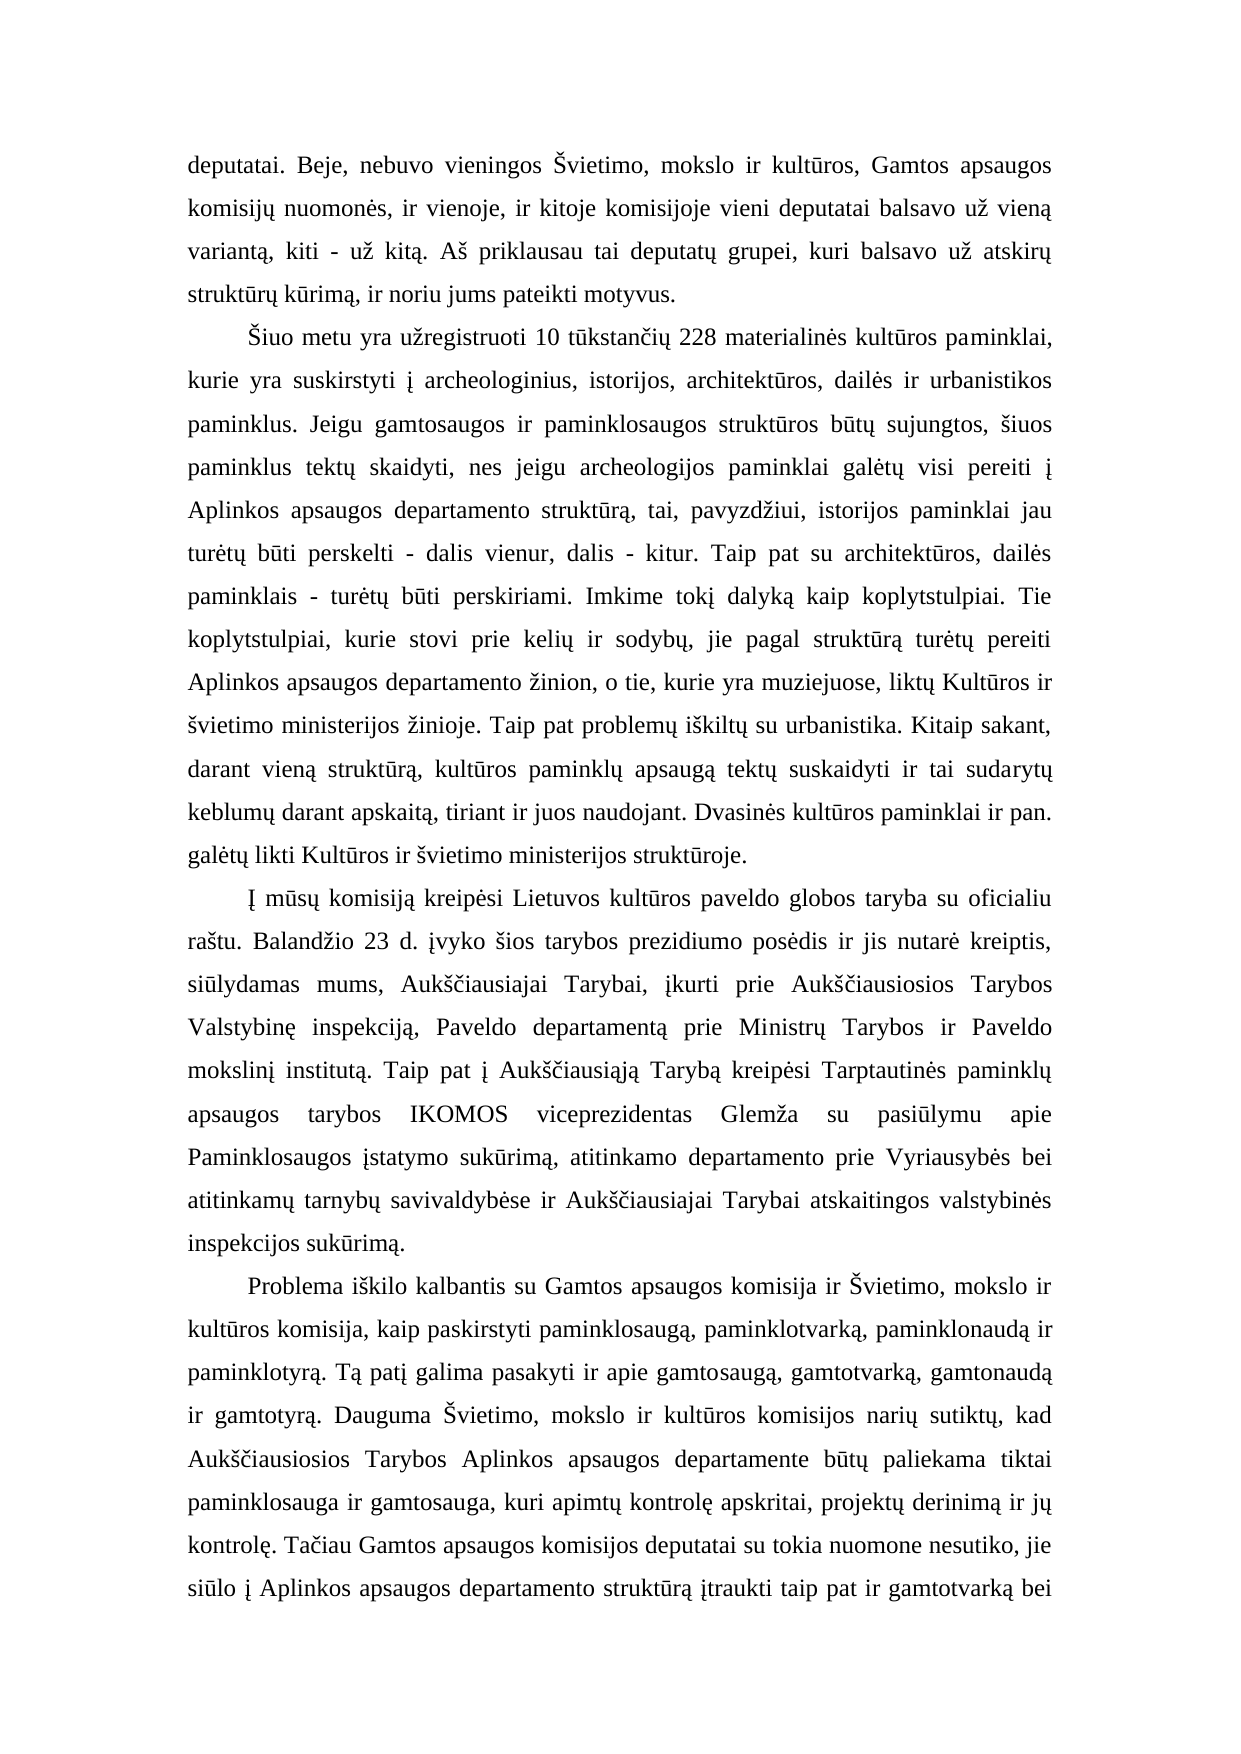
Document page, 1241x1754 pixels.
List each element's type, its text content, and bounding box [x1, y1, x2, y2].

text Į mūsų komisiją kreipėsi Lietuvos kultūros paveldo globos taryba su oficialiu raštu. Balandžio 23 d. įvyko šios tarybos prezidiumo posėdis ir jis nutarė kreiptis, siūlydamas mums, Aukščiausiajai Tarybai, įkurti prie Aukš­čiausiosios Tarybos Valstybinę inspekciją, Paveldo departamentą prie Mi­nistrų Tarybos ir Paveldo mokslinį institutą. Taip pat į Aukščiausiąją Tarybą kreipėsi Tarptautinės paminklų apsaugos tarybos IKOMOS viceprezidentas Glemža su pasiūlymu apie Paminklosaugos įstatymo sukūrimą, atitinkamo departamento prie Vyriausybės bei atitinkamų tarnybų savivaldybėse ir Aukščiausiajai Tarybai atskaitingos valstybinės inspekcijos sukūrimą. [187, 883, 1053, 1257]
text deputatai. Beje, nebuvo vieningos Švietimo, mokslo ir kultūros, Gamtos apsaugos komisijų nuomonės, ir vienoje, ir kitoje komisijoje vieni deputatai balsavo už vieną variantą, kiti - už kitą. Aš priklausau tai deputatų grupei, kuri balsavo už atskirų struktūrų kūrimą, ir noriu jums pateikti motyvus. [187, 150, 1053, 308]
text Problema iškilo kalbantis su Gamtos apsaugos komisija ir Švietimo, mokslo ir kultūros komisija, kaip paskirstyti paminklosaugą, paminklotvar­ką, paminklonaudą ir paminklotyrą. Tą patį galima pasakyti ir apie gamto­saugą, gamtotvarką, gamtonaudą ir gamtotyrą. Dauguma Švietimo, mokslo ir kultūros komisijos narių sutiktų, kad Aukščiausiosios Tarybos Aplinkos apsaugos departamente būtų paliekama tiktai paminklosauga ir gamtosau­ga, kuri apimtų kontrolę apskritai, projektų derinimą ir jų kontrolę. Tačiau Gamtos apsaugos komisijos deputatai su tokia nuomone nesutiko, jie siūlo į Aplinkos apsaugos departamento struktūrą įtraukti taip pat ir gamtotvarką bei [187, 1271, 1053, 1602]
text Šiuo metu yra užregistruoti 10 tūkstančių 228 materialinės kultūros pa­minklai, kurie yra suskirstyti į archeologinius, istorijos, architektūros, dailės ir urbanistikos paminklus. Jeigu gamtosaugos ir paminklosaugos struktūros būtų sujungtos, šiuos paminklus tektų skaidyti, nes jeigu archeologijos pa­minklai galėtų visi pereiti į Aplinkos apsaugos departamento struktūrą, tai, pavyzdžiui, istorijos paminklai jau turėtų būti perskelti - dalis vienur, dalis - kitur. Taip pat su architektūros, dailės paminklais - turėtų būti perskiriami. Imkime tokį dalyką kaip koplytstulpiai. Tie koplytstulpiai, kurie stovi prie kelių ir sodybų, jie pagal struktūrą turėtų pereiti Aplinkos apsaugos depar­tamento žinion, o tie, kurie yra muziejuose, liktų Kultūros ir švietimo minis­terijos žinioje. Taip pat problemų iškiltų su urbanistika. Kitaip sakant, da­rant vieną struktūrą, kultūros paminklų apsaugą tektų suskaidyti ir tai suda­rytų keblumų darant apskaitą, tiriant ir juos naudojant. Dvasinės kultūros paminklai ir pan. galėtų likti Kultūros ir švietimo ministerijos struktūroje. [187, 322, 1053, 869]
